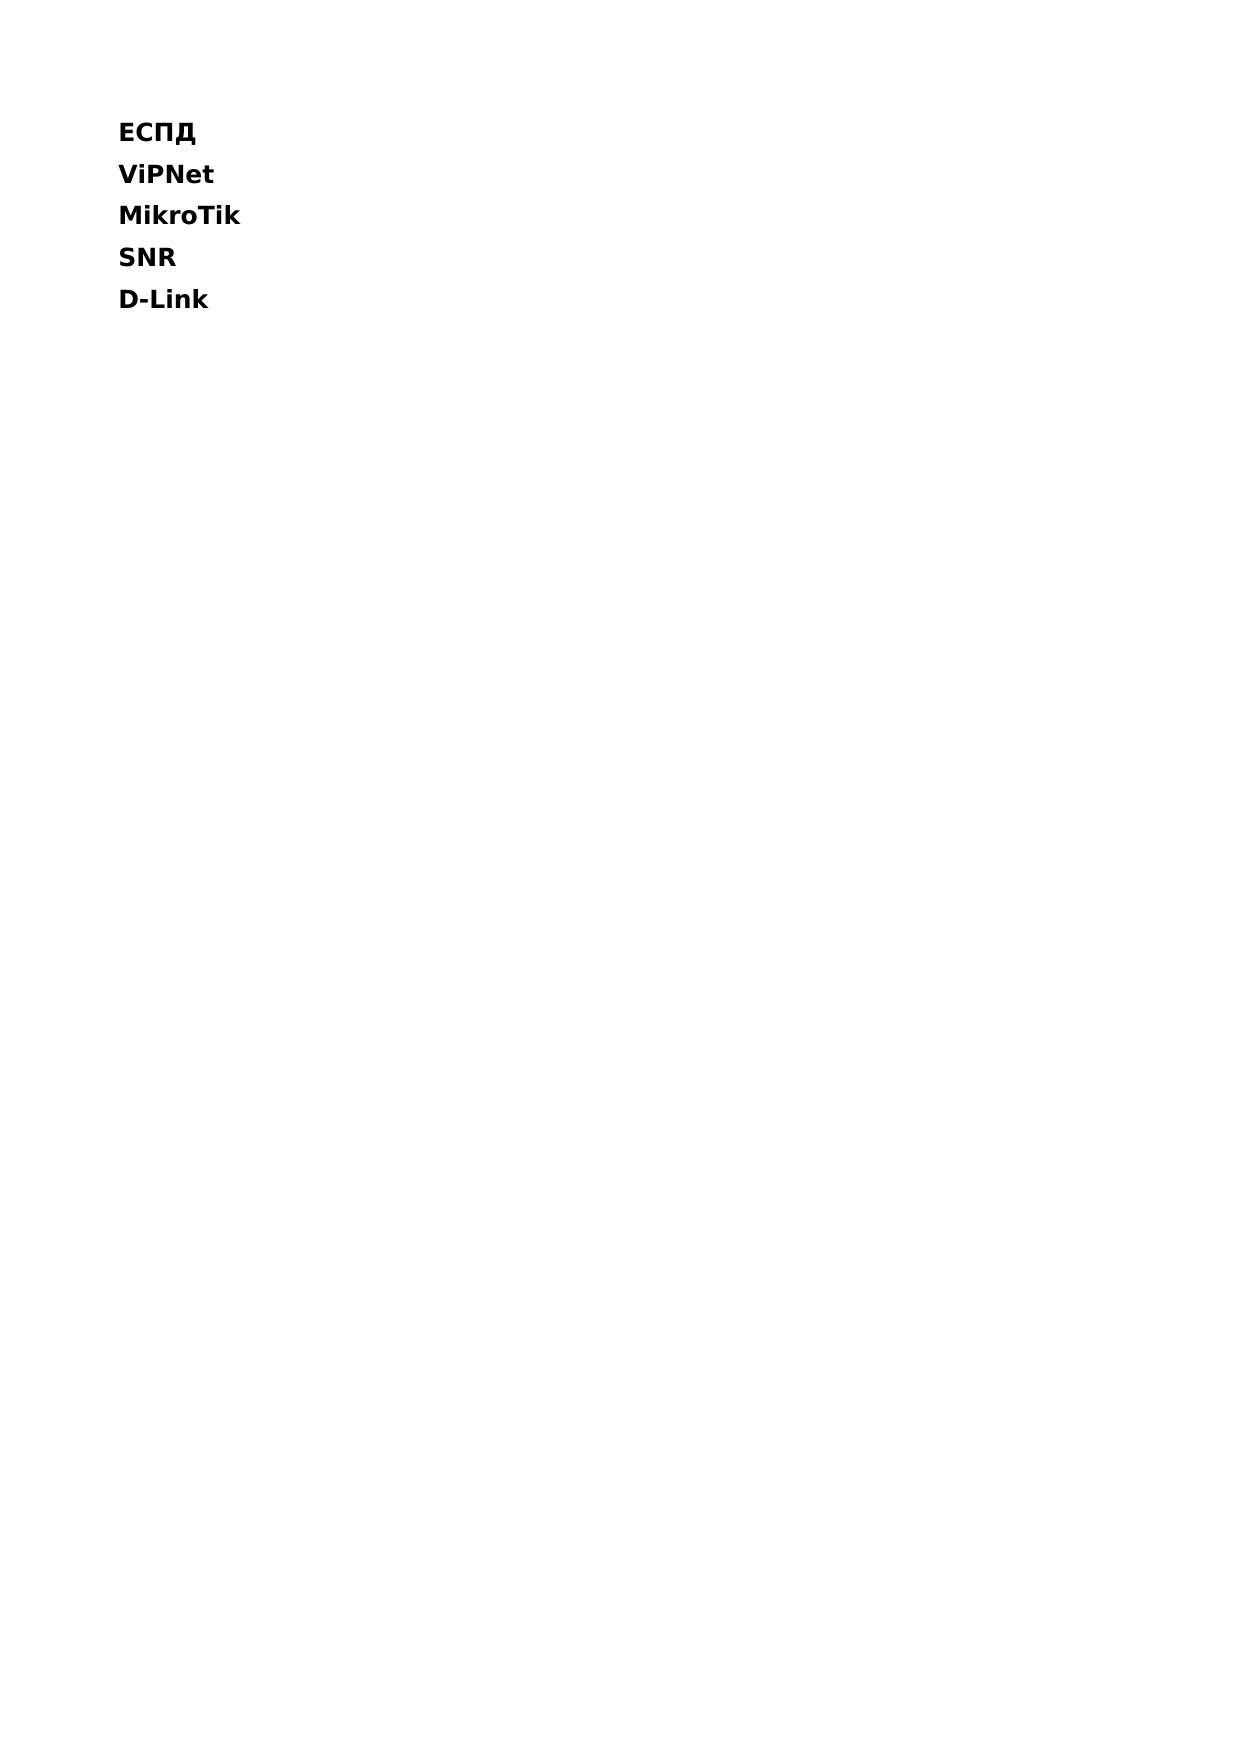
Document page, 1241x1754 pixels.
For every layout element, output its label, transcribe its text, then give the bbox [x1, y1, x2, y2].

text SNR [118, 243, 1122, 272]
text ViPNet [118, 160, 1122, 189]
text D-Link [118, 285, 1122, 314]
text ЕСПД [118, 118, 1122, 147]
text MikroTik [118, 201, 1122, 231]
